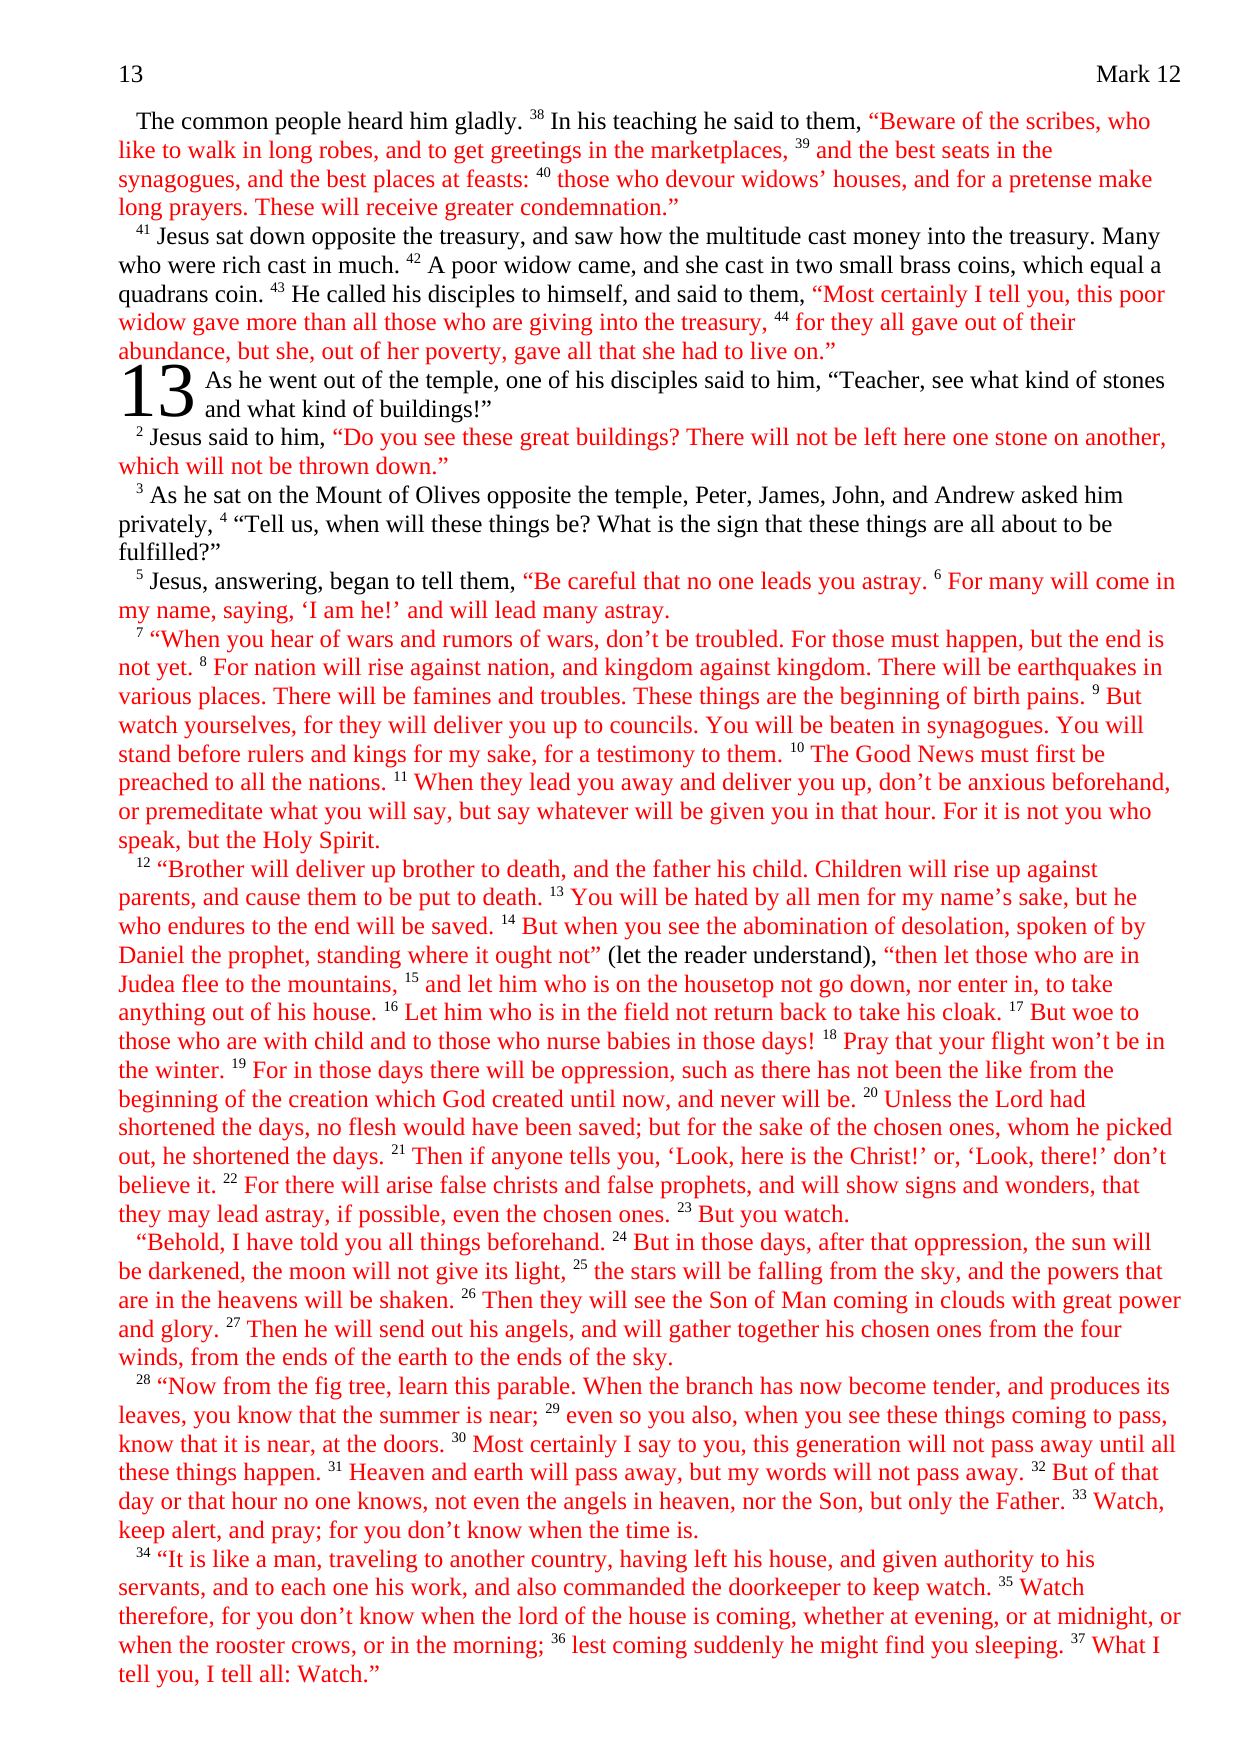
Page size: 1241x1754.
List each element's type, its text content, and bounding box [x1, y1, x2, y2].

text 28 “Now from the fig tree, learn this parable. When the branch has now become tender, and produces its leaves, you know that the summer is near; 29 even so you also, when you see these things coming to pass, know that it is near, at the doors. 30 Most certainly I say to you, this generation will not pass away until all these things happen. 31 Heaven and earth will pass away, but my words will not pass away. 32 But of that day or that hour no one knows, not even the angels in heaven, nor the Son, but only the Father. 33 Watch, keep alert, and pray; for you don’t know when the time is. [118, 1371, 1181, 1544]
text “Behold, I have told you all things beforehand. 24 But in those days, after that oppression, the sun will be darkened, the moon will not give its light, 25 the stars will be falling from the sky, and the powers that are in the heavens will be shaken. 26 Then they will see the Son of Man coming in clouds with great power and glory. 27 Then he will send out his angels, and will gather together his chosen ones from the four winds, from the ends of the earth to the ends of the sky. [118, 1227, 1181, 1371]
text 3 As he sat on the Mount of Olives opposite the temple, Peter, James, John, and Andrew asked him privately, 4 “Tell us, when will these things be? What is the sign that these things are all about to be fulfilled?” [118, 480, 1181, 566]
text 5 Jesus, answering, began to tell them, “Be careful that no one leads you astray. 6 For many will come in my name, saying, ‘I am he!’ and will lead many astray. [118, 566, 1181, 624]
text 12 “Brother will deliver up brother to death, and the father his child. Children will rise up against parents, and cause them to be put to death. 13 You will be hated by all men for my name’s sake, but he who endures to the end will be saved. 14 But when you see the abomination of desolation, spoken of by Daniel the prophet, standing where it ought not” (let the reader understand), “then let those who are in Judea flee to the mountains, 15 and let him who is on the housetop not go down, nor enter in, to take anything out of his house. 16 Let him who is in the field not return back to take his cloak. 17 But woe to those who are with child and to those who nurse babies in those days! 18 Pray that your flight won’t be in the winter. 19 For in those days there will be oppression, such as there has not been the like from the beginning of the creation which God created until now, and never will be. 20 Unless the Lord had shortened the days, no flesh would have been saved; but for the sake of the chosen ones, whom he picked out, he shortened the days. 21 Then if anyone tells you, ‘Look, here is the Christ!’ or, ‘Look, there!’ don’t believe it. 22 For there will arise false christs and false prophets, and will show signs and wonders, that they may lead astray, if possible, even the chosen ones. 23 But you watch. [118, 854, 1181, 1227]
text 34 “It is like a man, traveling to another country, having left his house, and given authority to his servants, and to each one his work, and also commanded the doorkeeper to keep watch. 35 Watch therefore, for you don’t know when the lord of the house is coming, whether at evening, or at midnight, or when the rooster crows, or in the morning; 36 lest coming suddenly he might find you sleeping. 37 What I tell you, I tell all: Watch.” [118, 1544, 1181, 1687]
text 41 Jesus sat down opposite the treasury, and saw how the multitude cast money into the treasury. Many who were rich cast in much. 42 A poor widow came, and she cast in two small brass coins, which equal a quadrans coin. 43 He called his disciples to himself, and said to them, “Most certainly I tell you, this poor widow gave more than all those who are giving into the treasury, 44 for they all gave out of their abundance, but she, out of her poverty, gave all that she had to live on.” [118, 221, 1181, 365]
text 7 “When you hear of wars and rumors of wars, don’t be troubled. For those must happen, but the end is not yet. 8 For nation will rise against nation, and kingdom against kingdom. There will be earthquakes in various places. There will be famines and troubles. These things are the beginning of birth pains. 9 But watch yourselves, for they will deliver you up to councils. You will be beaten in synagogues. You will stand before rulers and kings for my sake, for a testimony to them. 10 The Good News must first be preached to all the nations. 11 When they lead you away and deliver you up, don’t be anxious beforehand, or premeditate what you will say, but say whatever will be given you in that hour. For it is not you who speak, but the Holy Spirit. [118, 624, 1181, 854]
text The common people heard him gladly. 38 In his teaching he said to them, “Beware of the scribes, who like to walk in long robes, and to get greetings in the marketplaces, 39 and the best seats in the synagogues, and the best places at feasts: 40 those who devour widows’ houses, and for a pretense make long prayers. These will receive greater condemnation.” [118, 106, 1181, 221]
text 2 Jesus said to him, “Do you see these great buildings? There will not be left here one stone on another, which will not be thrown down.” [118, 422, 1181, 480]
text 13As he went out of the temple, one of his disciples said to him, “Teacher, see what kind of stones and what kind of buildings!” [118, 365, 1181, 422]
